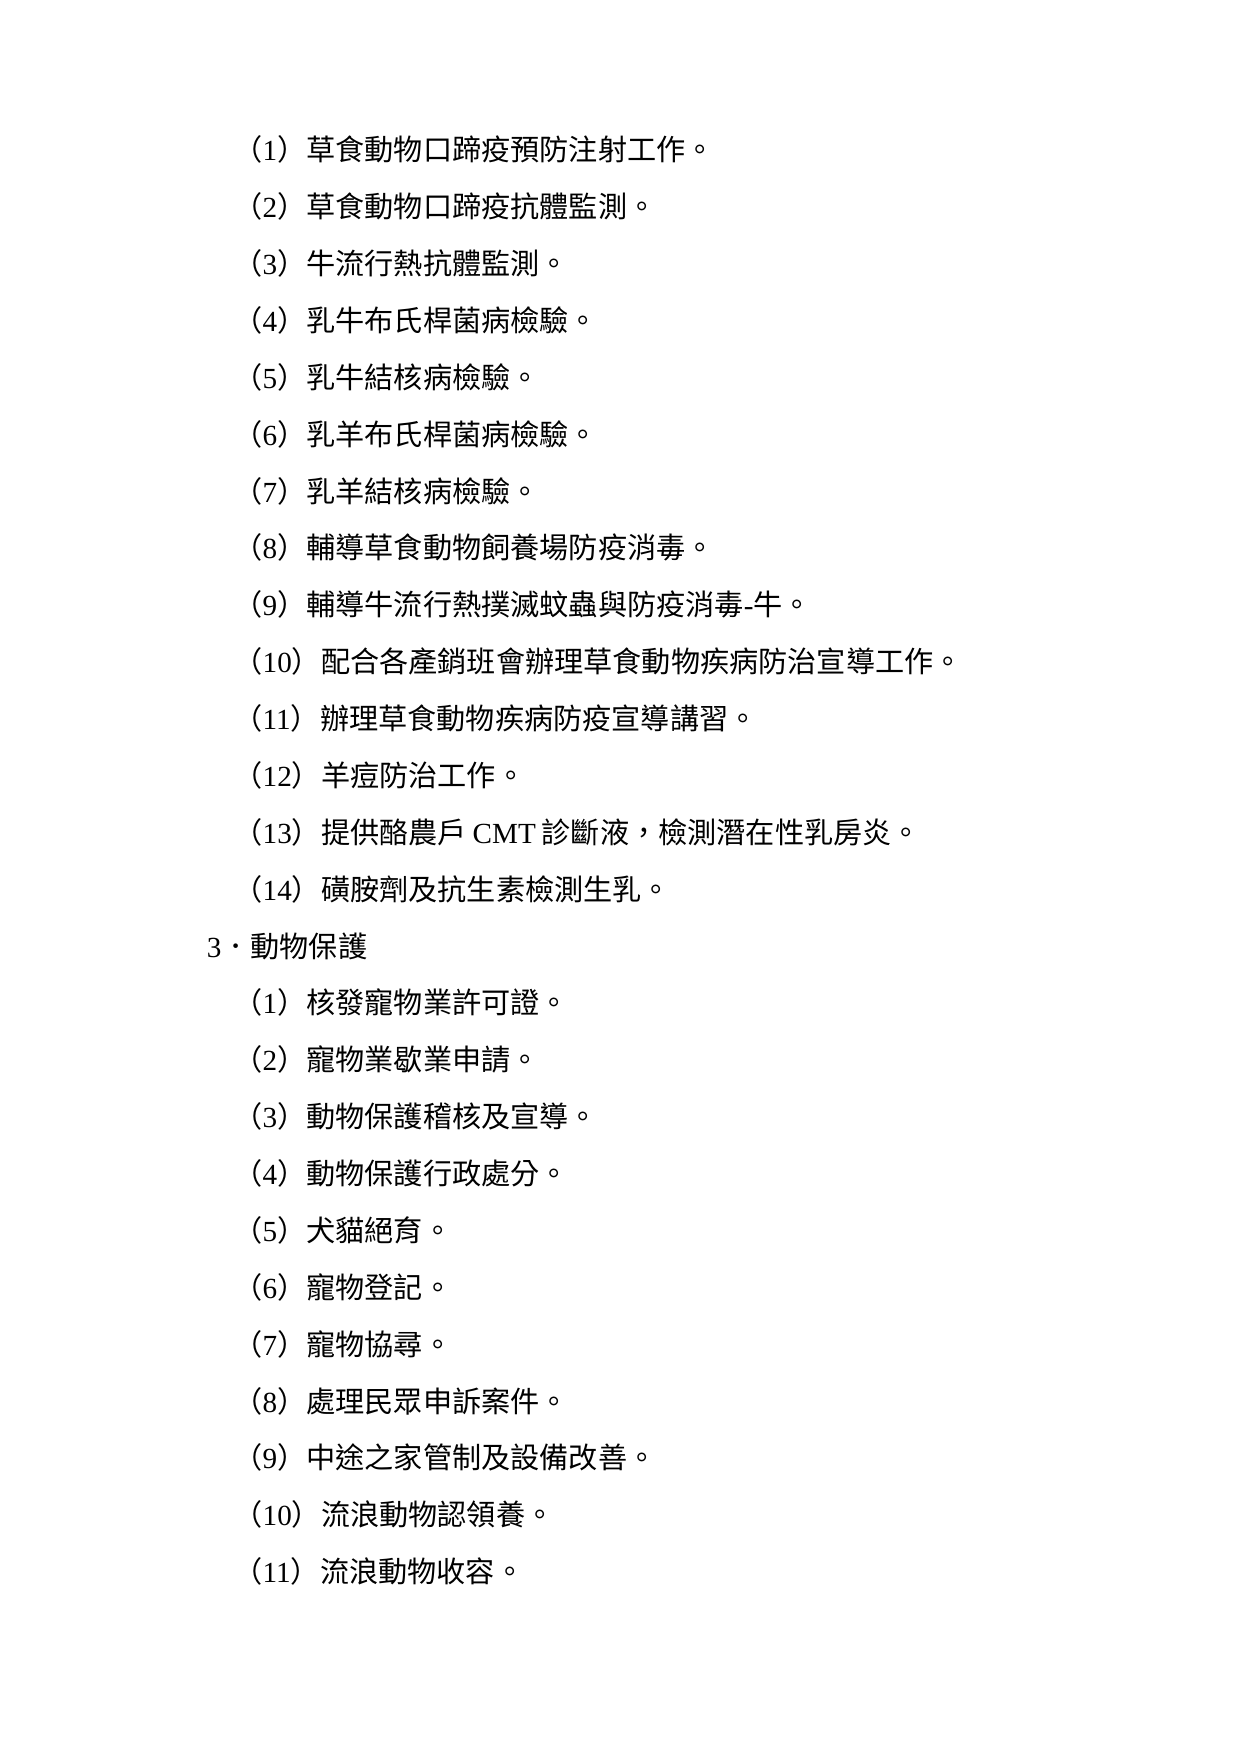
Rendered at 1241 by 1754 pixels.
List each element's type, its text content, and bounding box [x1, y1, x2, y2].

list 流浪動物收容。 [233, 1549, 1152, 1591]
list 乳羊結核病檢驗。 [233, 468, 1152, 511]
list 辦理草食動物疾病防疫宣導講習。 [233, 696, 1152, 738]
list 牛流行熱抗體監測。 [233, 241, 1152, 283]
list 配合各產銷班會辦理草食動物疾病防治宣導工作。 [233, 639, 1152, 681]
list 核發寵物業許可證。 [233, 980, 1152, 1022]
list 乳羊布氏桿菌病檢驗。 [233, 411, 1152, 454]
list 中途之家管制及設備改善。 [233, 1435, 1152, 1477]
list 乳牛結核病檢驗。 [233, 354, 1152, 397]
list 寵物業歇業申請。 [233, 1037, 1152, 1079]
list 磺胺劑及抗生素檢測生乳。 [233, 866, 1152, 909]
list 動物保護稽核及宣導。 [233, 1094, 1152, 1136]
list 寵物協尋。 [233, 1321, 1152, 1364]
list 流浪動物認領養。 [233, 1492, 1152, 1534]
list 動物保護 [207, 923, 1152, 966]
list 輔導草食動物飼養場防疫消毒。 [233, 525, 1152, 567]
list 寵物登記。 [233, 1264, 1152, 1307]
list 輔導牛流行熱撲滅蚊蟲與防疫消毒-牛。 [233, 582, 1152, 624]
list 動物保護行政處分。 [233, 1151, 1152, 1193]
list 處理民眾申訴案件。 [233, 1378, 1152, 1421]
list 草食動物口蹄疫預防注射工作。 [233, 127, 1152, 169]
list 提供酪農戶CMT診斷液，檢測潛在性乳房炎。 [233, 809, 1152, 852]
list 犬貓絕育。 [233, 1208, 1152, 1250]
list 羊痘防治工作。 [233, 753, 1152, 795]
list 乳牛布氏桿菌病檢驗。 [233, 298, 1152, 340]
list 草食動物口蹄疫抗體監測。 [233, 184, 1152, 226]
